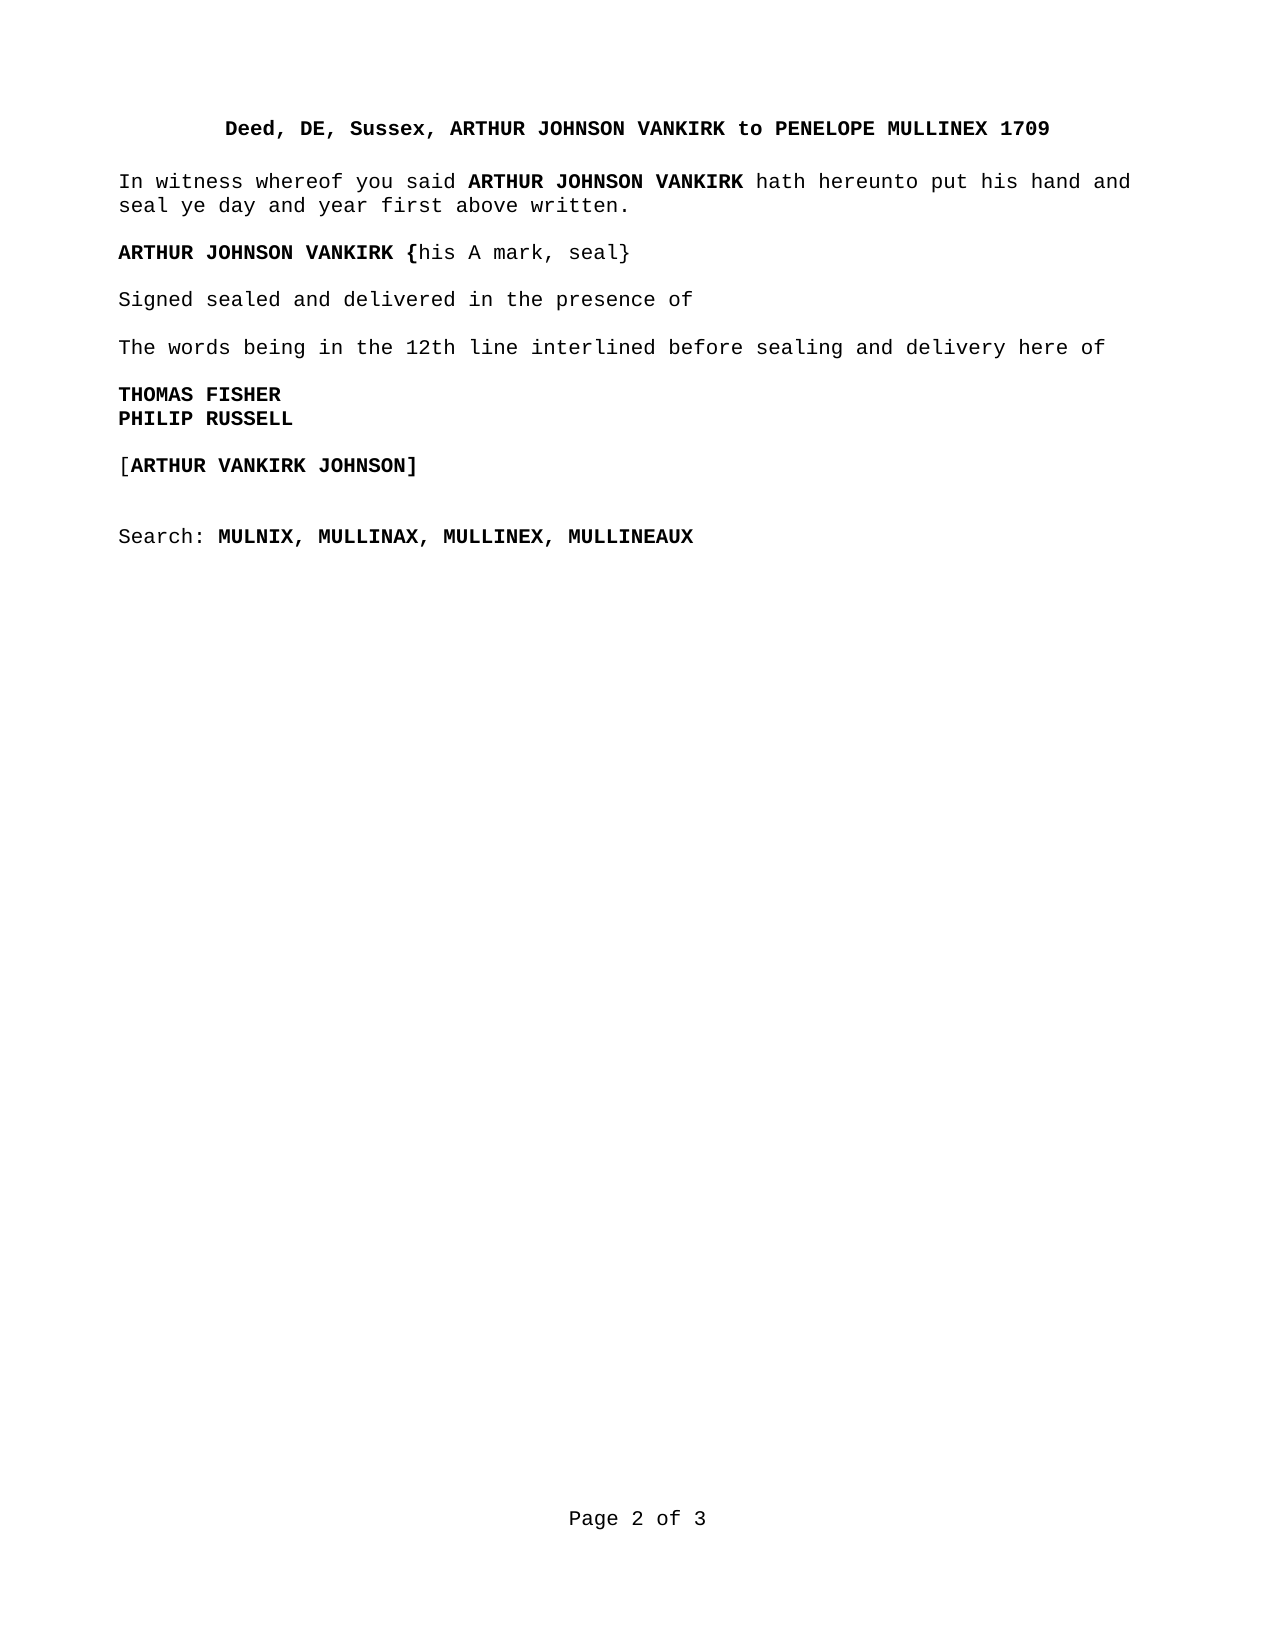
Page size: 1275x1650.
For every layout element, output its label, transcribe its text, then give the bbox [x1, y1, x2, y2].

text Signed sealed and delivered in the presence of [118, 289, 1157, 313]
text Search: Mulnix, MULLINAX, MULLINEX, Mullineaux [118, 526, 1157, 549]
text Arthur Johnson VanKirk {his A mark, seal} [118, 242, 1157, 266]
text [Arthur VanKirk Johnson] [118, 455, 1157, 479]
text Philip Russell [118, 408, 1157, 431]
text In witness whereof you said Arthur Johnson VanKirk hath hereunto put his hand and seal ye day and year first above written. [118, 171, 1157, 218]
text Thomas Fisher [118, 384, 1157, 408]
text The words being in the 12th line interlined before sealing and delivery here of [118, 337, 1157, 360]
